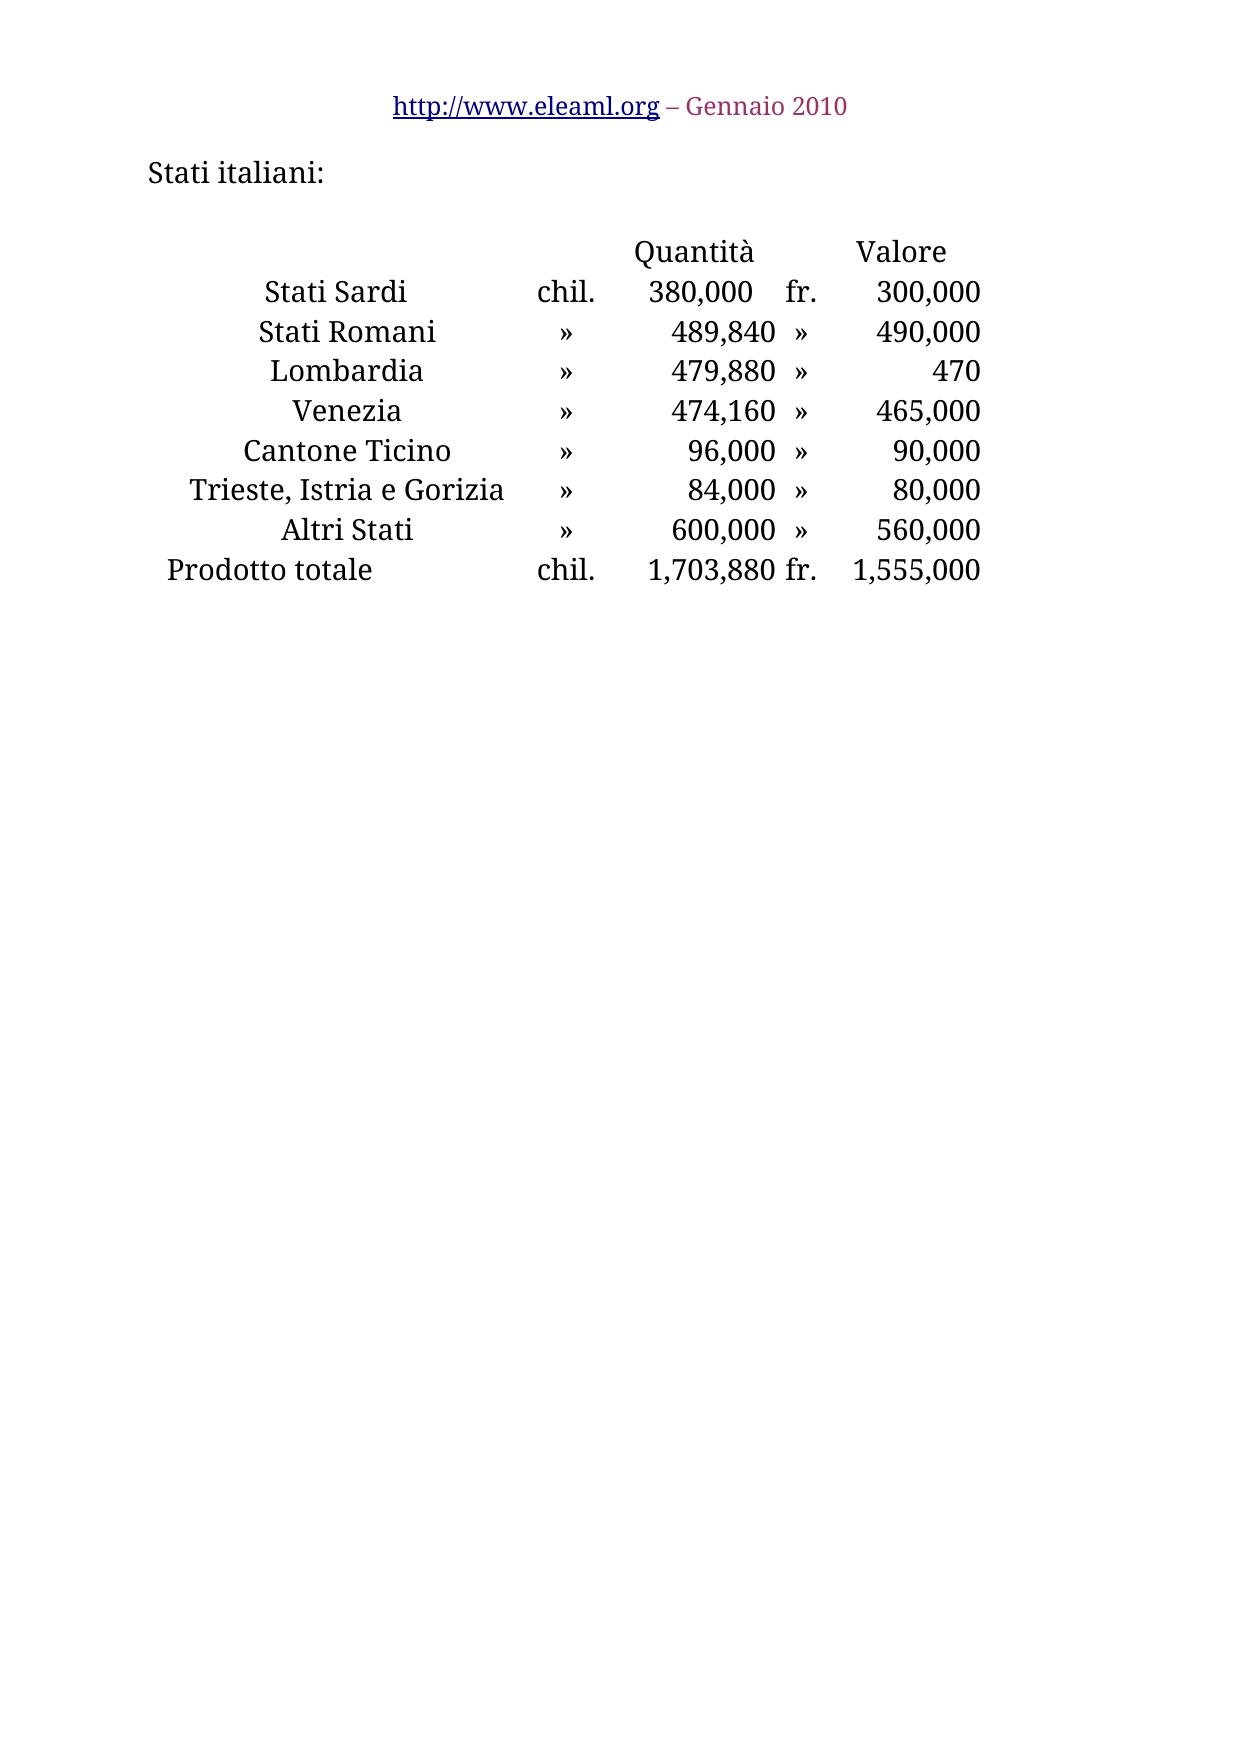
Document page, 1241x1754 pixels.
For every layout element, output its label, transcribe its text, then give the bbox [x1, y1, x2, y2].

text Stati italiani: [148, 152, 1093, 192]
